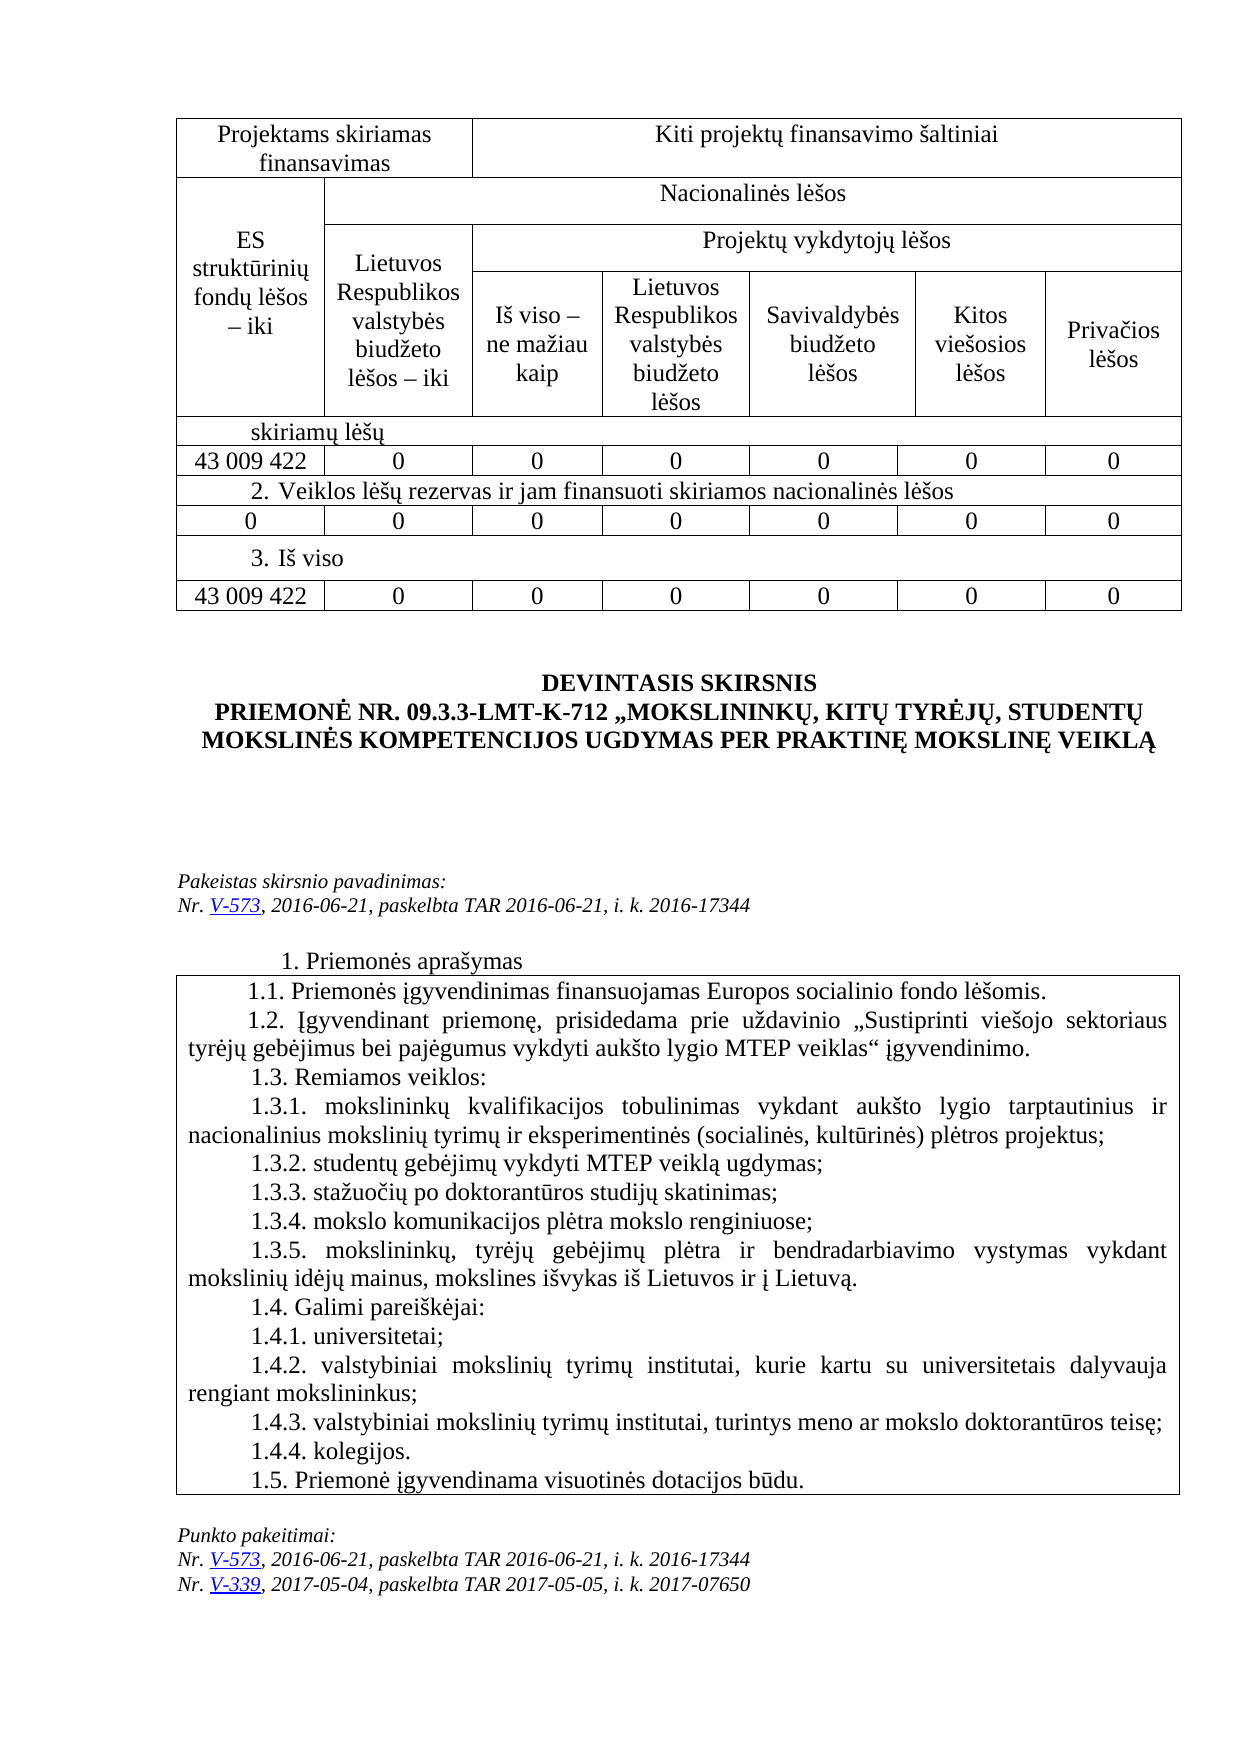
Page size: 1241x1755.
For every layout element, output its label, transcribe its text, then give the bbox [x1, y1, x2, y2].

text Pakeistas skirsnio pavadinimas: [177, 869, 1181, 893]
table_cell 1.5. Priemonė įgyvendinama visuotinės dotacijos būdu. [177, 1465, 1179, 1493]
table_cell 0 [898, 581, 1045, 609]
table_cell 0 [473, 581, 602, 609]
table_cell 0 [473, 446, 602, 475]
table_cell ES struktūrinių fondų lėšos – iki [177, 178, 324, 416]
table_cell 0 [750, 446, 897, 475]
text DEVINTASIS SKIRSNIS [177, 668, 1181, 697]
table_cell 1.4. Galimi pareiškėjai: 1.4.1. universitetai; 1.4.2. valstybiniai mokslinių tyrimų institutai, kurie kartu su universitetais dalyvauja rengiant mokslininkus; 1.4.3. valstybiniai mokslinių tyrimų institutai, turintys meno ar mokslo doktorantūros teisę; 1.4.4. kolegijos. [177, 1292, 1179, 1465]
table_cell 0 [750, 581, 897, 609]
table_cell 0 [1046, 446, 1181, 475]
text Nr. V-573, 2016-06-21, paskelbta TAR 2016-06-21, i. k. 2016-17344 [177, 1547, 1181, 1571]
text Nr. V-573, 2016-06-21, paskelbta TAR 2016-06-21, i. k. 2016-17344 [177, 893, 1181, 917]
table_cell Projektų vykdytojų lėšos [473, 225, 1181, 271]
table_header Kiti projektų finansavimo šaltiniai [473, 119, 1181, 177]
table_header Projektams skiriamas finansavimas [177, 119, 472, 177]
table_cell 0 [603, 581, 749, 609]
table_cell 0 [898, 446, 1045, 475]
table_cell Privačios lėšos [1046, 272, 1181, 416]
text 1. Priemonės aprašymas [281, 946, 1181, 975]
table_cell 0 [750, 506, 897, 535]
table_cell Nacionalinės lėšos [325, 178, 1181, 224]
table_cell 0 [1046, 506, 1181, 535]
table_cell 3. Iš viso [177, 536, 1181, 580]
table_cell 1.3. Remiamos veiklos: 1.3.1. mokslininkų kvalifikacijos tobulinimas vykdant aukšto lygio tarptautinius ir nacionalinius mokslinių tyrimų ir eksperimentinės (socialinės, kultūrinės) plėtros projektus; 1.3.2. studentų gebėjimų vykdyti MTEP veiklą ugdymas; 1.3.3. stažuočių po doktorantūros studijų skatinimas; 1.3.4. mokslo komunikacijos plėtra mokslo renginiuose; 1.3.5. mokslininkų, tyrėjų gebėjimų plėtra ir bendradarbiavimo vystymas vykdant mokslinių idėjų mainus, mokslines išvykas iš Lietuvos ir į Lietuvą. [177, 1062, 1179, 1292]
text Nr. V-339, 2017-05-04, paskelbta TAR 2017-05-05, i. k. 2017-07650 [177, 1571, 1181, 1596]
table_cell Iš viso – ne mažiau kaip [473, 272, 602, 416]
table_cell 0 [898, 506, 1045, 535]
table_cell 0 [325, 581, 472, 609]
table_cell skiriamų lėšų [177, 417, 1181, 445]
table_cell 0 [177, 506, 324, 535]
table_cell Savivaldybės biudžeto lėšos [750, 272, 915, 416]
table_cell Lietuvos Respublikos valstybės biudžeto lėšos – iki [325, 225, 472, 416]
table_cell 0 [603, 506, 749, 535]
text Punkto pakeitimai: [177, 1523, 1181, 1547]
table_cell 43 009 422 [177, 581, 324, 609]
table_header 1.1. Priemonės įgyvendinimas finansuojamas Europos socialinio fondo lėšomis. [177, 976, 1179, 1005]
table_cell 0 [603, 446, 749, 475]
table_cell Lietuvos Respublikos valstybės biudžeto lėšos [603, 272, 749, 416]
text PRIEMONĖ NR. 09.3.3-LMT-K-712 „MOKSLININKŲ, KITŲ TYRĖJŲ, STUDENTŲ MOKSLINĖS KOMPETENCIJOS UGDYMAS PER PRAKTINĘ MOKSLINĘ VEIKLĄ [177, 697, 1181, 754]
table_cell 0 [473, 506, 602, 535]
table_cell 2. Veiklos lėšų rezervas ir jam finansuoti skiriamos nacionalinės lėšos [177, 476, 1181, 505]
table_cell 0 [325, 506, 472, 535]
table_cell 1.2. Įgyvendinant priemonę, prisidedama prie uždavinio „Sustiprinti viešojo sektoriaus tyrėjų gebėjimus bei pajėgumus vykdyti aukšto lygio MTEP veiklas“ įgyvendinimo. [177, 1005, 1179, 1062]
table_cell 0 [325, 446, 472, 475]
table_cell Kitos viešosios lėšos [916, 272, 1045, 416]
table_cell 0 [1046, 581, 1181, 609]
table_cell 43 009 422 [177, 446, 324, 475]
